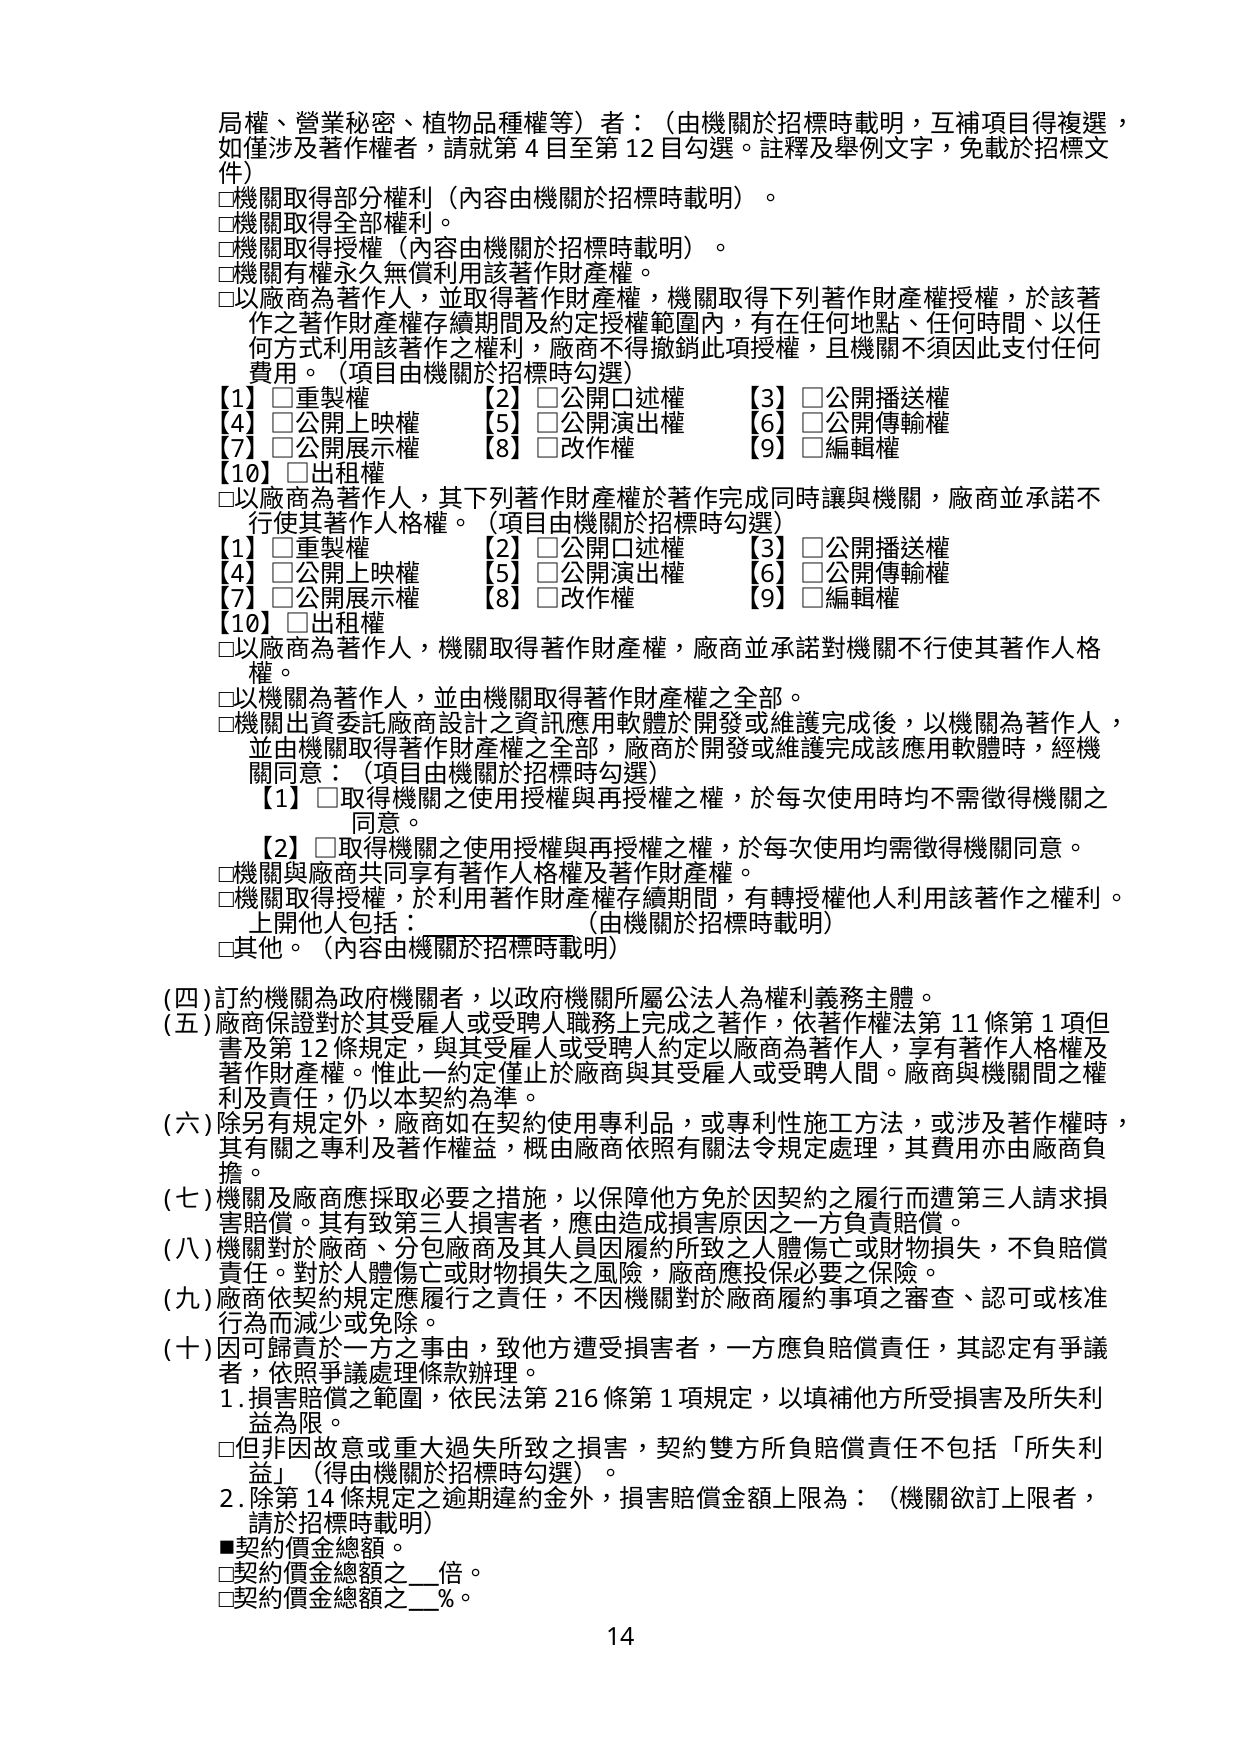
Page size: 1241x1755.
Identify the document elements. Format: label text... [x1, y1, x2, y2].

text 【4】□公開上映權 【5】□公開演出權 【6】□公開傳輸權 [205, 413, 1110, 438]
text 【7】□公開展示權 【8】□改作權 【9】□編輯權 [205, 588, 1110, 613]
text □其他。（內容由機關於招標時載明） [218, 938, 1104, 963]
text □以廠商為著作人，其下列著作財產權於著作完成同時讓與機關，廠商並承諾不行使其著作人格權。（項目由機關於招標時勾選） [218, 488, 1104, 538]
text □機關取得部分權利（內容由機關於招標時載明）。 [218, 188, 1104, 213]
text ■契約價金總額。 [218, 1538, 1104, 1563]
text □機關出資委託廠商設計之資訊應用軟體於開發或維護完成後，以機關為著作人，並由機關取得著作財產權之全部，廠商於開發或維護完成該應用軟體時，經機關同意：（項目由機關於招標時勾選） [218, 713, 1104, 788]
text 【10】□出租權 [205, 463, 1110, 488]
text (五)廠商保證對於其受雇人或受聘人職務上完成之著作，依著作權法第11條第1項但書及第12條規定，與其受雇人或受聘人約定以廠商為著作人，享有著作人格權及著作財產權。惟此一約定僅止於廠商與其受雇人或受聘人間。廠商與機關間之權利及責任，仍以本契約為準。 [159, 1013, 1110, 1113]
text □以廠商為著作人，並取得著作財產權，機關取得下列著作財產權授權，於該著作之著作財產權存續期間及約定授權範圍內，有在任何地點、任何時間、以任何方式利用該著作之權利，廠商不得撤銷此項授權，且機關不須因此支付任何費用。（項目由機關於招標時勾選） [218, 288, 1104, 388]
text 1.損害賠償之範圍，依民法第216條第1項規定，以填補他方所受損害及所失利益為限。 [218, 1388, 1104, 1438]
text (三)廠商履約結果涉及智慧財產權（包含專利權、商標權、著作權、積體電路電路布局權、營業秘密、植物品種權等）者：（由機關於招標時載明，互補項目得複選，如僅涉及著作權者，請就第4目至第12目勾選。註釋及舉例文字，免載於招標文件） [159, 113, 1110, 188]
text 【1】□重製權 【2】□公開口述權 【3】□公開播送權 [205, 538, 1110, 563]
text □以廠商為著作人，機關取得著作財產權，廠商並承諾對機關不行使其著作人格權。 [218, 638, 1104, 688]
text (六)除另有規定外，廠商如在契約使用專利品，或專利性施工方法，或涉及著作權時，其有關之專利及著作權益，概由廠商依照有關法令規定處理，其費用亦由廠商負擔。 [159, 1113, 1110, 1188]
text □以機關為著作人，並由機關取得著作財產權之全部。 [218, 688, 1104, 713]
text □機關有權永久無償利用該著作財產權。 [218, 263, 1104, 288]
text (七)機關及廠商應採取必要之措施，以保障他方免於因契約之履行而遭第三人請求損害賠償。其有致第三人損害者，應由造成損害原因之一方負責賠償。 [159, 1188, 1110, 1238]
text □但非因故意或重大過失所致之損害，契約雙方所負賠償責任不包括「所失利益」（得由機關於招標時勾選）。 [218, 1438, 1104, 1488]
text □契約價金總額之__%。 [218, 1588, 1104, 1613]
text □契約價金總額之__倍。 [218, 1563, 1104, 1588]
text □機關取得全部權利。 [218, 213, 1104, 238]
text 【10】□出租權 [205, 613, 1110, 638]
text (十)因可歸責於一方之事由，致他方遭受損害者，一方應負賠償責任，其認定有爭議者，依照爭議處理條款辦理。 [159, 1338, 1110, 1388]
text (八)機關對於廠商、分包廠商及其人員因履約所致之人體傷亡或財物損失，不負賠償責任。對於人體傷亡或財物損失之風險，廠商應投保必要之保險。 [159, 1238, 1110, 1288]
text 【7】□公開展示權 【8】□改作權 【9】□編輯權 [205, 438, 1110, 463]
text (四)訂約機關為政府機關者，以政府機關所屬公法人為權利義務主體。 [159, 988, 1110, 1013]
text □機關與廠商共同享有著作人格權及著作財產權。 [218, 863, 1104, 888]
text □機關取得授權（內容由機關於招標時載明）。 [218, 238, 1104, 263]
text (九)廠商依契約規定應履行之責任，不因機關對於廠商履約事項之審查、認可或核准行為而減少或免除。 [159, 1288, 1110, 1338]
text 【1】□重製權 【2】□公開口述權 【3】□公開播送權 [205, 388, 1110, 413]
text 【4】□公開上映權 【5】□公開演出權 【6】□公開傳輸權 [205, 563, 1110, 588]
text 【2】□取得機關之使用授權與再授權之權，於每次使用均需徵得機關同意。 [248, 838, 1110, 863]
text 2.除第14條規定之逾期違約金外，損害賠償金額上限為：（機關欲訂上限者，請於招標時載明） [218, 1488, 1104, 1538]
text 【1】□取得機關之使用授權與再授權之權，於每次使用時均不需徵得機關之同意。 [248, 788, 1110, 838]
text □機關取得授權，於利用著作財產權存續期間，有轉授權他人利用該著作之權利。上開他人包括： （由機關於招標時載明） [218, 888, 1104, 938]
